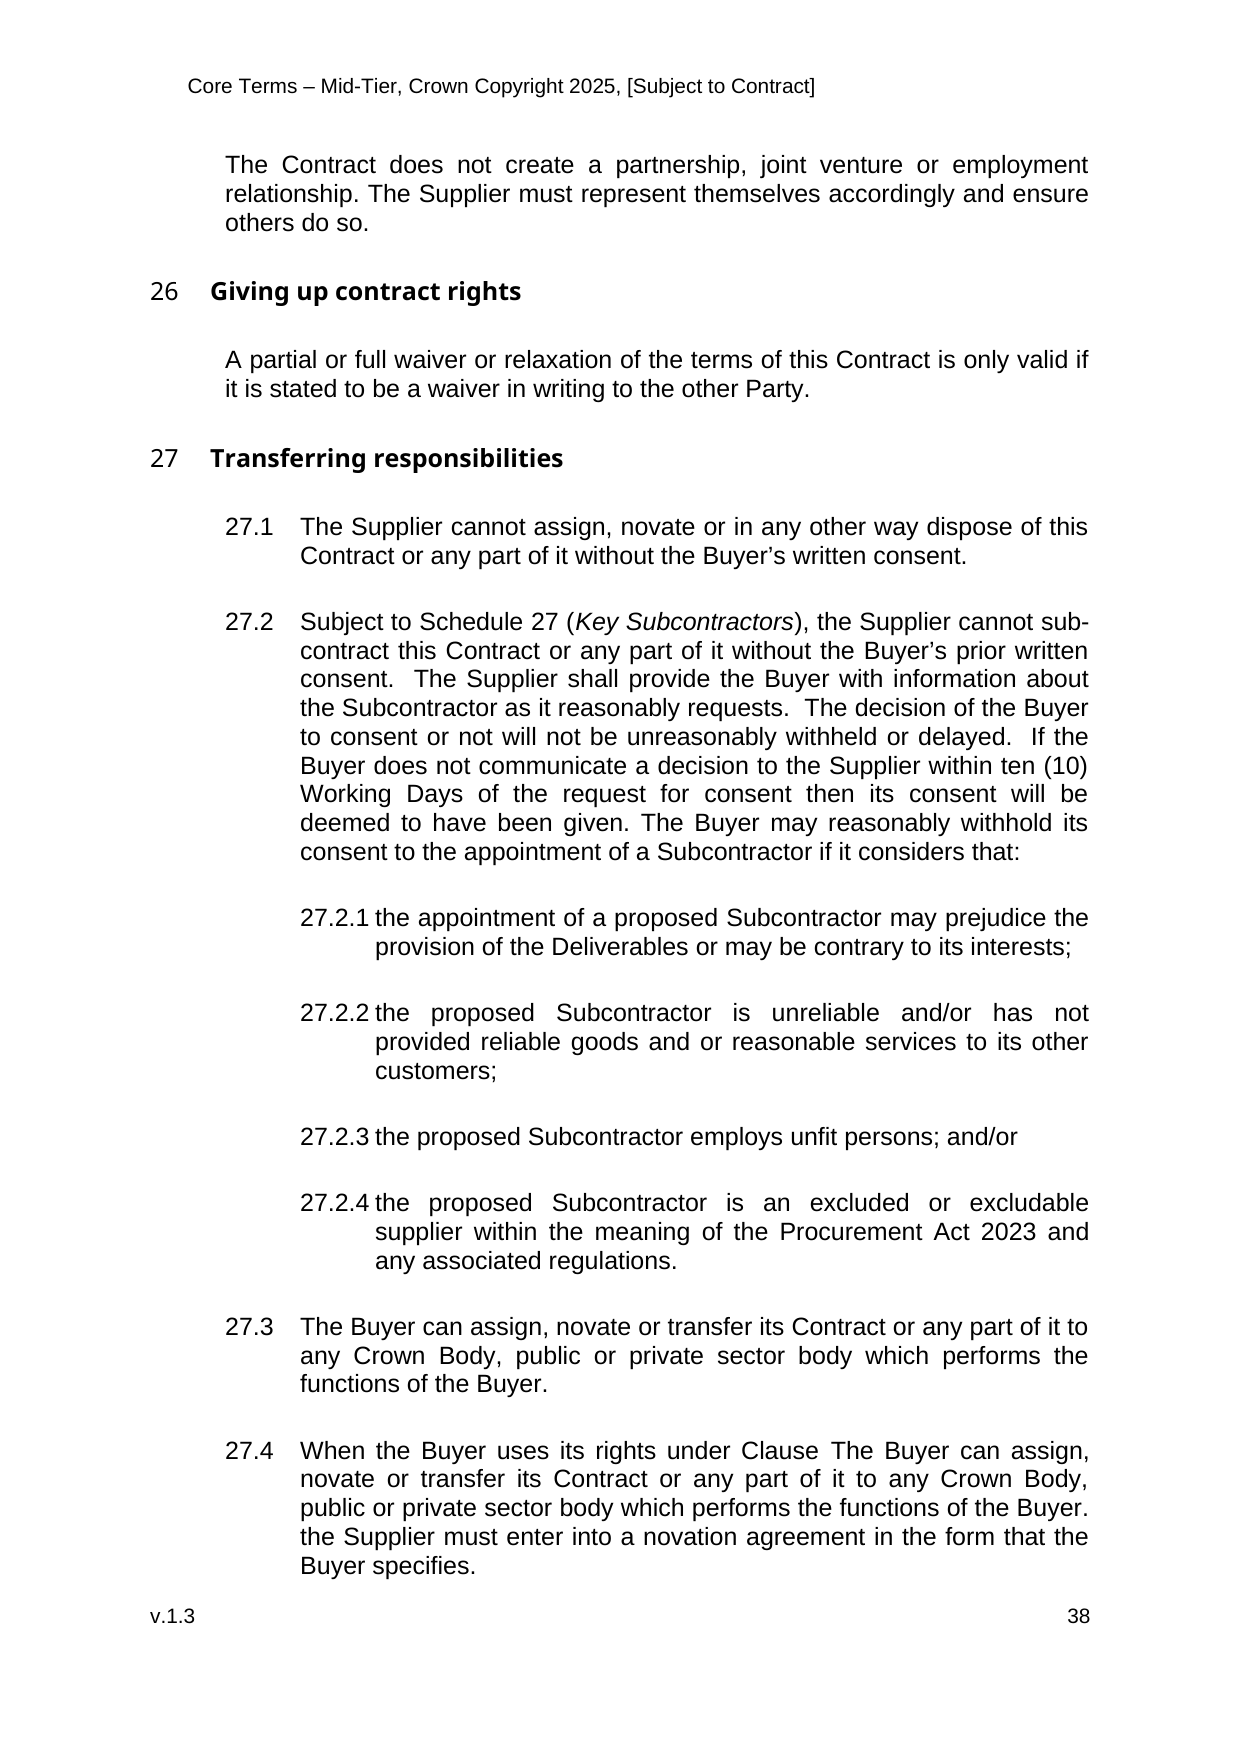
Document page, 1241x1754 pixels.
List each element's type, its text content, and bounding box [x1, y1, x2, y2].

list When the Buyer uses its rights under Clause 27.3 the Supplier must enter into a novation agreement in the form that the Buyer specifies. [225, 1436, 1090, 1579]
subtitle Giving up contract rights [150, 274, 1090, 308]
list the proposed Subcontractor is unreliable and/or has not provided reliable goods and or reasonable services to its other customers; [300, 998, 1090, 1084]
list The Buyer can assign, novate or transfer its Contract or any part of it to any Crown Body, public or private sector body which performs the functions of the Buyer. [225, 1312, 1090, 1398]
text The Contract does not create a partnership, joint venture or employment relationship. The Supplier must represent themselves accordingly and ensure others do so. [225, 150, 1090, 236]
subtitle Transferring responsibilities [150, 440, 1090, 474]
list The Supplier cannot assign, novate or in any other way dispose of this Contract or any part of it without the Buyer’s written consent. [225, 512, 1090, 569]
list Subject to Schedule 27 (Key Subcontractors), the Supplier cannot sub-contract this Contract or any part of it without the Buyer’s prior written consent. The Supplier shall provide the Buyer with information about the Subcontractor as it reasonably requests. The decision of the Buyer to consent or not will not be unreasonably withheld or delayed. If the Buyer does not communicate a decision to the Supplier within ten (10) Working Days of the request for consent then its consent will be deemed to have been given. The Buyer may reasonably withhold its consent to the appointment of a Subcontractor if it considers that: [225, 607, 1090, 866]
list the proposed Subcontractor employs unfit persons; and/or [300, 1122, 1090, 1151]
list the proposed Subcontractor is an excluded or excludable supplier within the meaning of the Procurement Act 2023 and any associated regulations. [300, 1188, 1090, 1274]
text A partial or full waiver or relaxation of the terms of this Contract is only valid if it is stated to be a waiver in writing to the other Party. [225, 345, 1090, 403]
list the appointment of a proposed Subcontractor may prejudice the provision of the Deliverables or may be contrary to its interests; [300, 903, 1090, 961]
